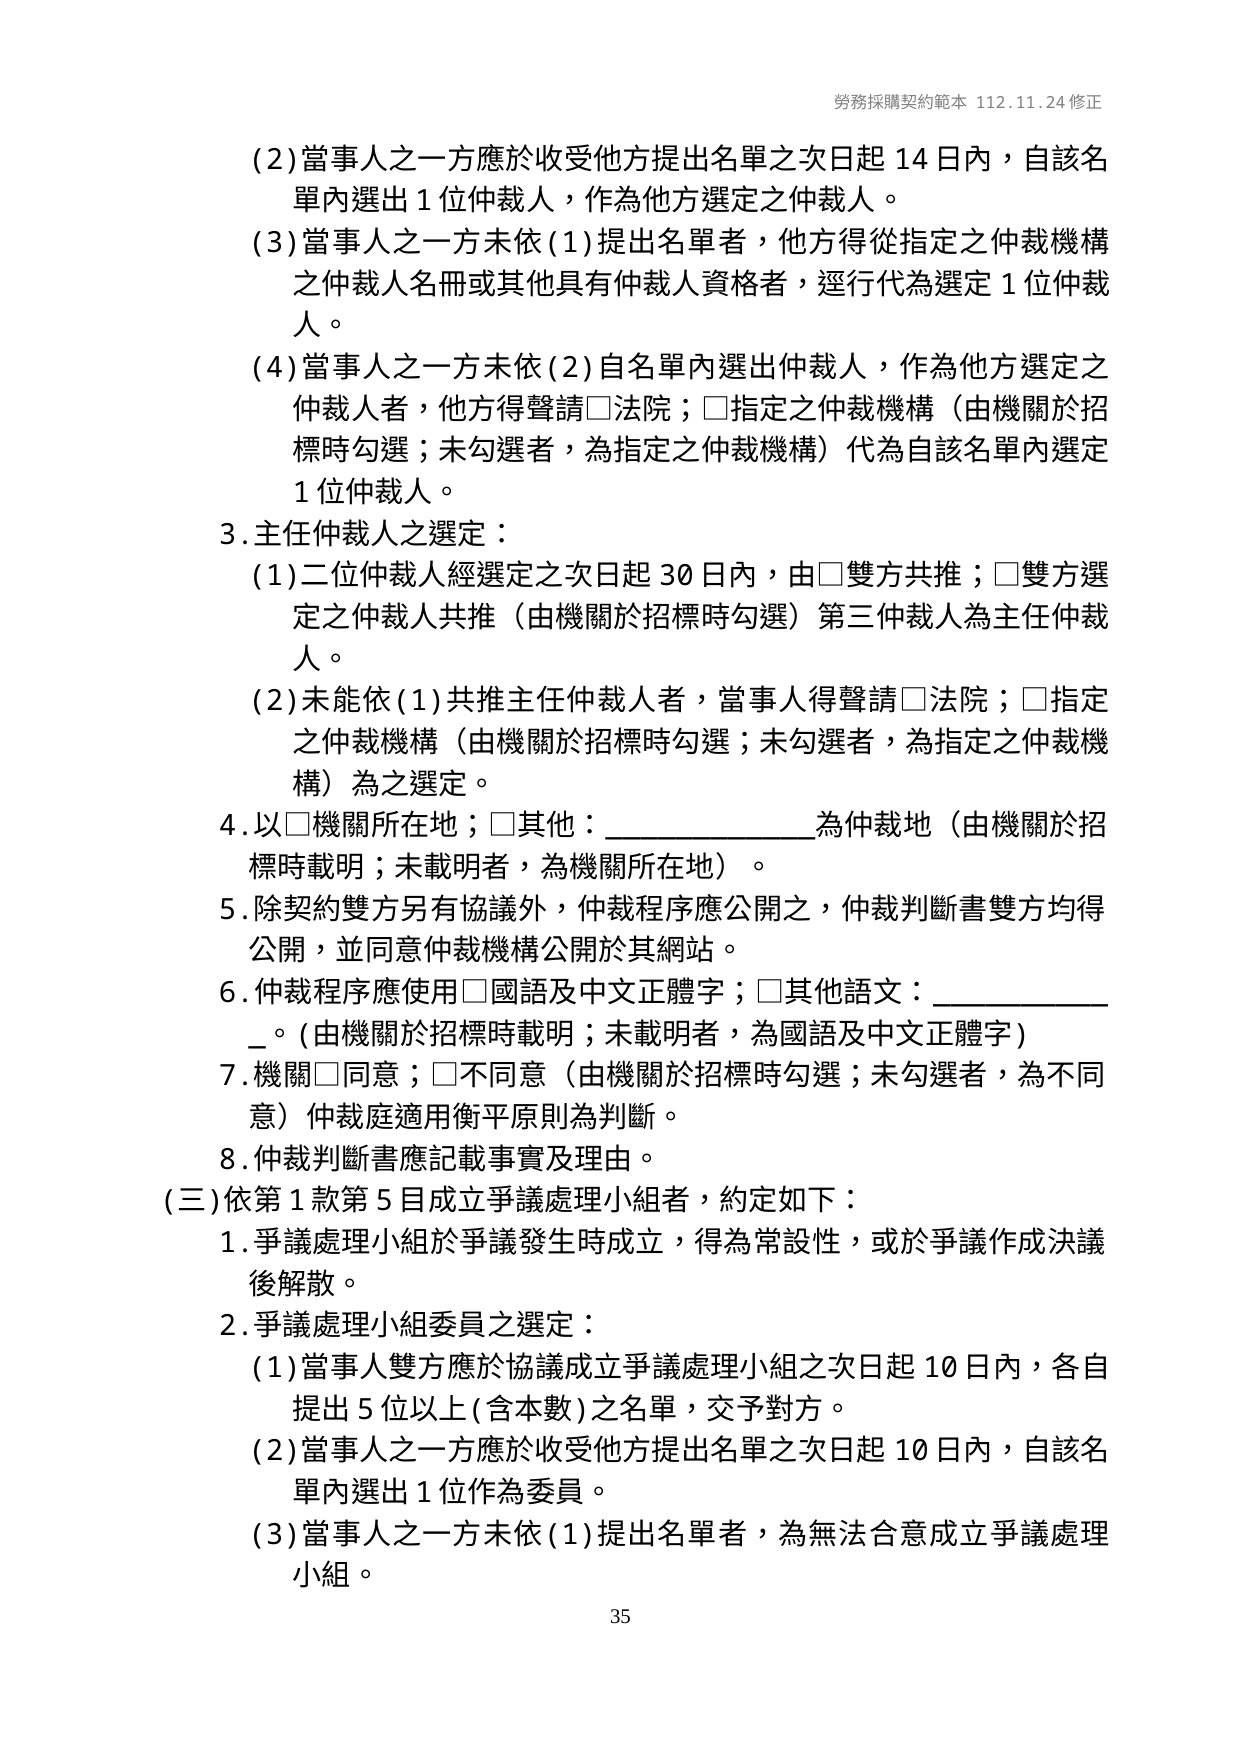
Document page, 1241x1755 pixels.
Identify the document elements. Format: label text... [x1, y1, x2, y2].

text 3.主任仲裁人之選定： [218, 511, 1108, 552]
text (2)當事人之一方應於收受他方提出名單之次日起10日內，自該名單內選出1位作為委員。 [248, 1427, 1110, 1511]
text 5.除契約雙方另有協議外，仲裁程序應公開之，仲裁判斷書雙方均得公開，並同意仲裁機構公開於其網站。 [218, 886, 1108, 969]
text (2)當事人之一方應於收受他方提出名單之次日起14日內，自該名單內選出1位仲裁人，作為他方選定之仲裁人。 [248, 136, 1110, 219]
text (1)二位仲裁人經選定之次日起30日內，由□雙方共推；□雙方選定之仲裁人共推（由機關於招標時勾選）第三仲裁人為主任仲裁人。 [248, 552, 1110, 677]
text 6.仲裁程序應使用□國語及中文正體字；□其他語文：___________。(由機關於招標時載明；未載明者，為國語及中文正體字) [218, 969, 1108, 1052]
text 7.機關□同意；□不同意（由機關於招標時勾選；未勾選者，為不同意）仲裁庭適用衡平原則為判斷。 [218, 1052, 1108, 1136]
text 1.爭議處理小組於爭議發生時成立，得為常設性，或於爭議作成決議後解散。 [218, 1219, 1108, 1302]
text (2)未能依(1)共推主任仲裁人者，當事人得聲請□法院；□指定之仲裁機構（由機關於招標時勾選；未勾選者，為指定之仲裁機構）為之選定。 [248, 677, 1110, 802]
text 4.以□機關所在地；□其他：____________為仲裁地（由機關於招標時載明；未載明者，為機關所在地）。 [218, 802, 1108, 886]
text (1)當事人雙方應於協議成立爭議處理小組之次日起10日內，各自提出5位以上(含本數)之名單，交予對方。 [248, 1344, 1110, 1427]
text (3)當事人之一方未依(1)提出名單者，為無法合意成立爭議處理小組。 [248, 1511, 1110, 1594]
text (4)當事人之一方未依(2)自名單內選出仲裁人，作為他方選定之仲裁人者，他方得聲請□法院；□指定之仲裁機構（由機關於招標時勾選；未勾選者，為指定之仲裁機構）代為自該名單內選定1位仲裁人。 [248, 344, 1110, 511]
text 8.仲裁判斷書應記載事實及理由。 [218, 1136, 1108, 1177]
text (三)依第1款第5目成立爭議處理小組者，約定如下： [159, 1177, 1110, 1219]
text (3)當事人之一方未依(1)提出名單者，他方得從指定之仲裁機構之仲裁人名冊或其他具有仲裁人資格者，逕行代為選定1位仲裁人。 [248, 219, 1110, 344]
text 2.爭議處理小組委員之選定： [218, 1302, 1108, 1344]
